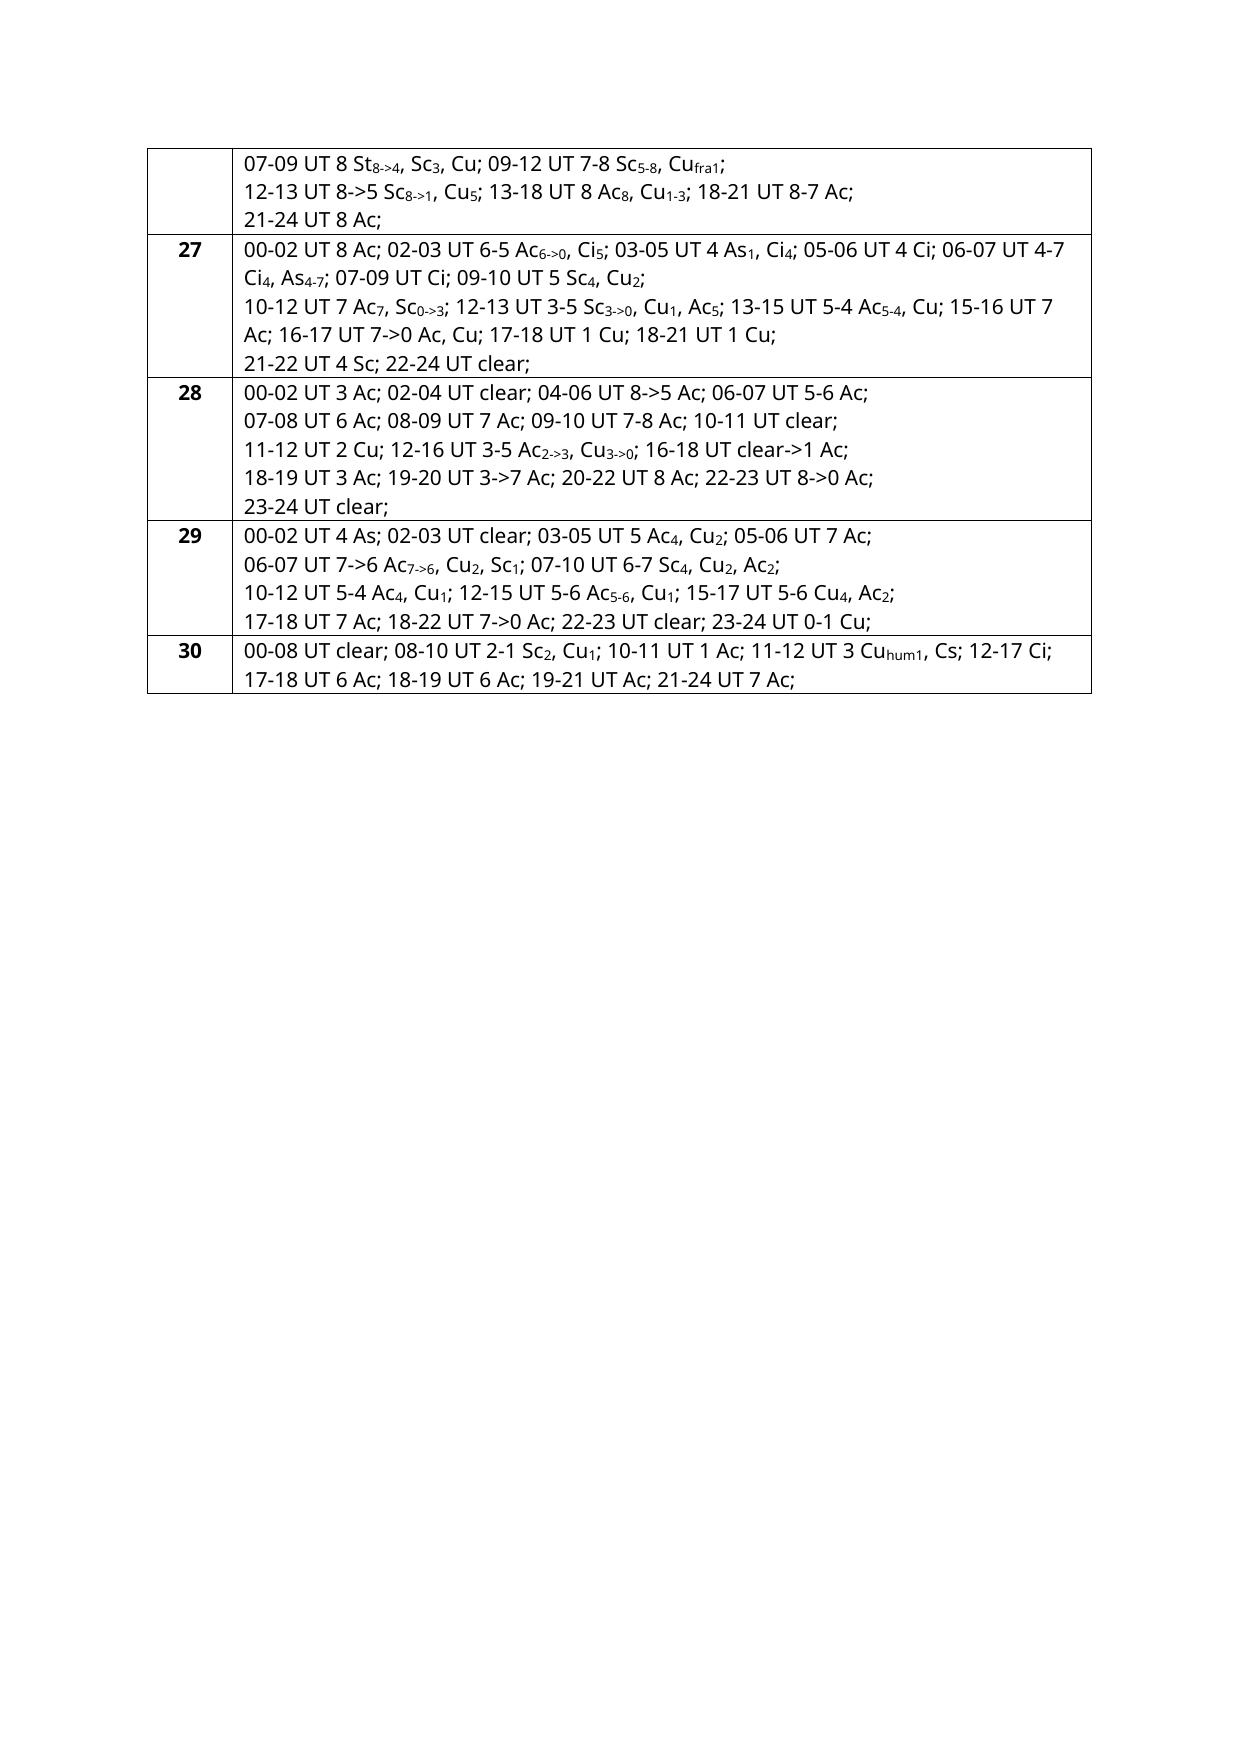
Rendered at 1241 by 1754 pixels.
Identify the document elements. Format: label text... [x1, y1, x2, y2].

table_cell 00-02 UT 3 Ac; 02-04 UT clear; 04-06 UT 8->5 Ac; 06-07 UT 5-6 Ac; 07-08 UT 6 Ac; 08-09 UT 7 Ac; 09-10 UT 7-8 Ac; 10-11 UT clear; 11-12 UT 2 Cu; 12-16 UT 3-5 Ac2->3, Cu3->0; 16-18 UT clear->1 Ac; 18-19 UT 3 Ac; 19-20 UT 3->7 Ac; 20-22 UT 8 Ac; 22-23 UT 8->0 Ac; 23-24 UT clear; [233, 378, 1091, 520]
table_cell 00-02 UT 4 As; 02-03 UT clear; 03-05 UT 5 Ac4, Cu2; 05-06 UT 7 Ac; 06-07 UT 7->6 Ac7->6, Cu2, Sc1; 07-10 UT 6-7 Sc4, Cu2, Ac2; 10-12 UT 5-4 Ac4, Cu1; 12-15 UT 5-6 Ac5-6, Cu1; 15-17 UT 5-6 Cu4, Ac2; 17-18 UT 7 Ac; 18-22 UT 7->0 Ac; 22-23 UT clear; 23-24 UT 0-1 Cu; [233, 521, 1091, 635]
table_cell 27 [148, 235, 232, 377]
table_cell 28 [148, 378, 232, 520]
table_cell 00-08 UT clear; 08-10 UT 2-1 Sc2, Cu1; 10-11 UT 1 Ac; 11-12 UT 3 Cuhum1, Cs; 12-17 Ci; 17-18 UT 6 Ac; 18-19 UT 6 Ac; 19-21 UT Ac; 21-24 UT 7 Ac; [233, 636, 1091, 693]
table_cell 00-02 UT 8 Ac; 02-03 UT 6-5 Ac6->0, Ci5; 03-05 UT 4 As1, Ci4; 05-06 UT 4 Ci; 06-07 UT 4-7 Ci4, As4-7; 07-09 UT Ci; 09-10 UT 5 Sc4, Cu2; 10-12 UT 7 Ac7, Sc0->3; 12-13 UT 3-5 Sc3->0, Cu1, Ac5; 13-15 UT 5-4 Ac5-4, Cu; 15-16 UT 7 Ac; 16-17 UT 7->0 Ac, Cu; 17-18 UT 1 Cu; 18-21 UT 1 Cu; 21-22 UT 4 Sc; 22-24 UT clear; [233, 235, 1091, 377]
table_cell 29 [148, 521, 232, 635]
table_cell [148, 149, 232, 234]
table_cell 30 [148, 636, 232, 693]
table_cell 07-09 UT 8 St8->4, Sc3, Cu; 09-12 UT 7-8 Sc5-8, Cufra1; 12-13 UT 8->5 Sc8->1, Cu5; 13-18 UT 8 Ac8, Cu1-3; 18-21 UT 8-7 Ac; 21-24 UT 8 Ac; [233, 149, 1091, 234]
